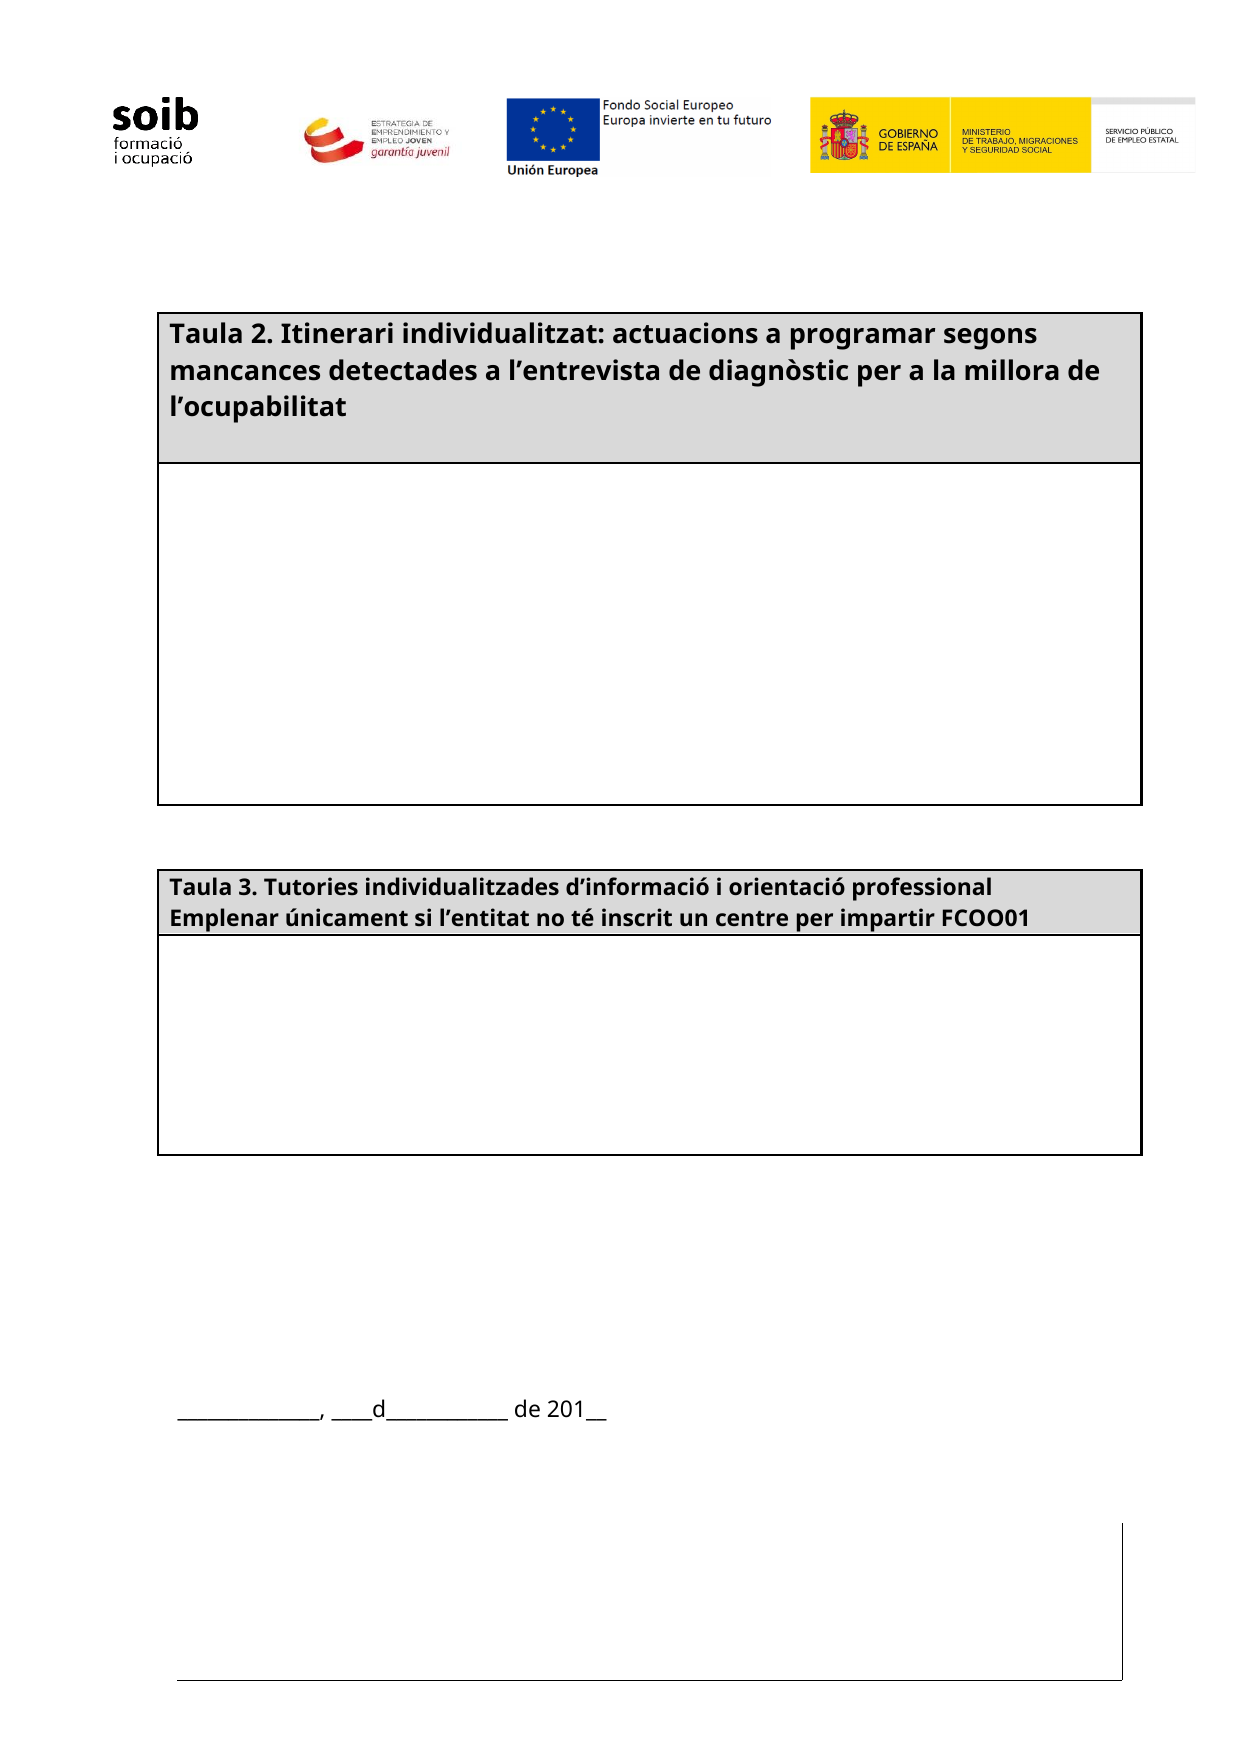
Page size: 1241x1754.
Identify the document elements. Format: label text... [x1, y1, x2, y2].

table_header Taula 2. Itinerari individualitzat: actuacions a programar segons mancances detectades a l’entrevista de diagnòstic per a la millora de l’ocupabilitat [159, 314, 1140, 462]
picture [810, 96, 1196, 173]
table_header Taula 3. Tutories individualitzades d’informació i orientació professional Emplenar únicament si l’entitat no té inscrit un centre per impartir FCOO01 [159, 871, 1140, 933]
table_cell [159, 464, 1140, 804]
text ______________, ____d____________ de 201__ [177, 1393, 1122, 1424]
picture [286, 81, 467, 199]
table_cell [159, 936, 1140, 1154]
picture [71, 64, 239, 202]
picture [506, 97, 772, 177]
